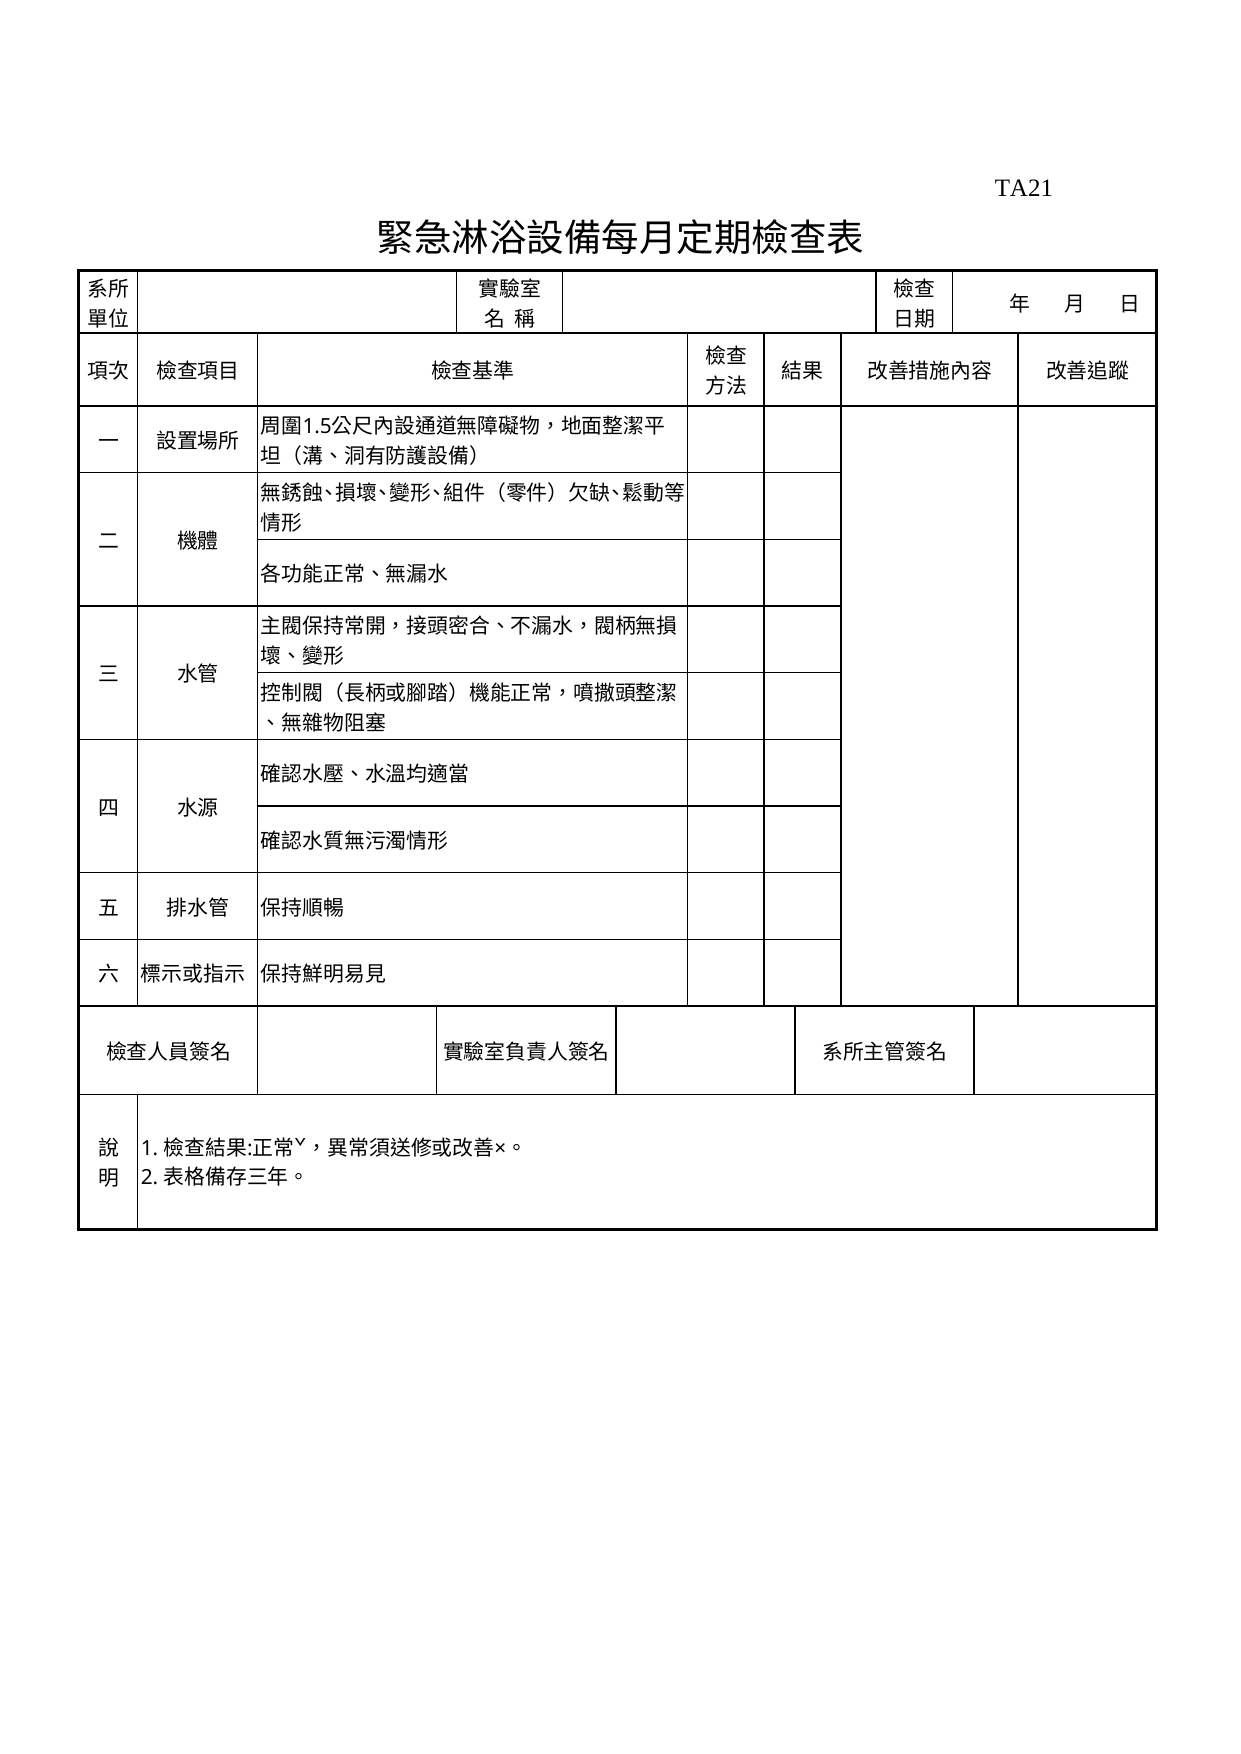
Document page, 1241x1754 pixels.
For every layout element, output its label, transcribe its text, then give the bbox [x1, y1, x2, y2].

table_cell 保持順暢 [258, 873, 687, 938]
table_cell [688, 607, 763, 672]
table_cell [688, 540, 763, 605]
table_cell 一 [80, 407, 137, 472]
table_cell 控制閥（長柄或腳踏）機能正常，噴撒頭整潔、無雜物阻塞 [258, 673, 687, 738]
table_cell [617, 1007, 794, 1094]
table_cell [688, 940, 763, 1005]
table_cell [258, 1007, 436, 1094]
table_cell [688, 807, 763, 872]
table_cell 六 [80, 940, 137, 1005]
table_cell 機體 [138, 473, 257, 605]
table_cell [688, 740, 763, 805]
table_cell 二 [80, 473, 137, 605]
table_cell 檢查 方法 [688, 334, 763, 405]
table_header 實驗室 名 稱 [457, 272, 562, 332]
table_header 系所單位 [80, 272, 137, 332]
table_cell 五 [80, 873, 137, 938]
table_header [138, 272, 456, 332]
table_cell 標示或指示 [138, 940, 257, 1005]
table_cell [1019, 407, 1155, 1005]
text 緊急淋浴設備每月定期檢查表 [187, 208, 1053, 262]
table_cell [765, 807, 840, 872]
table_cell [688, 407, 763, 472]
table_cell [765, 873, 840, 938]
table_cell 系所主管簽名 [796, 1007, 973, 1094]
table_cell [765, 740, 840, 805]
table_cell 水源 [138, 740, 257, 872]
table_cell [765, 473, 840, 538]
table_cell 確認水壓、水溫均適當 [258, 740, 687, 805]
table_cell 檢查項目 [138, 334, 257, 405]
table_cell 無銹蝕、損壞、變形、組件（零件）欠缺、鬆動等情形 [258, 473, 687, 538]
table_cell 主閥保持常開，接頭密合、不漏水，閥柄無損壞、變形 [258, 607, 687, 672]
table_cell 1. 檢查結果:正常ˇ，異常須送修或改善×。 2. 表格備存三年。 [138, 1095, 1155, 1227]
table_cell 檢查基準 [258, 334, 687, 405]
table_cell 確認水質無污濁情形 [258, 807, 687, 872]
table_cell 改善追蹤 [1019, 334, 1155, 405]
table_cell [765, 407, 840, 472]
table_cell 三 [80, 607, 137, 738]
table_cell 設置場所 [138, 407, 257, 472]
table_cell 檢查人員簽名 [80, 1007, 257, 1094]
table_cell [765, 940, 840, 1005]
table_cell [688, 673, 763, 738]
text TA21 [187, 164, 1053, 202]
table_header 年 月 日 [953, 272, 1155, 332]
table_cell 四 [80, 740, 137, 872]
table_cell 保持鮮明易見 [258, 940, 687, 1005]
table_cell 周圍1.5公尺內設通道無障礙物，地面整潔平坦（溝、洞有防護設備） [258, 407, 687, 472]
table_cell 說 明 [80, 1095, 137, 1227]
table_cell [688, 473, 763, 538]
table_cell [842, 407, 1017, 1005]
table_cell 改善措施內容 [842, 334, 1017, 405]
table_cell [765, 607, 840, 672]
table_cell 排水管 [138, 873, 257, 938]
table_header [563, 272, 875, 332]
table_cell 各功能正常、無漏水 [258, 540, 687, 605]
table_cell [765, 540, 840, 605]
table_cell 水管 [138, 607, 257, 738]
table_cell 項次 [80, 334, 137, 405]
table_cell [765, 673, 840, 738]
table_cell 實驗室負責人簽名 [437, 1007, 615, 1094]
table_header 檢查 日期 [877, 272, 952, 332]
table_cell [975, 1007, 1155, 1094]
table_cell [688, 873, 763, 938]
table_cell 結果 [765, 334, 840, 405]
